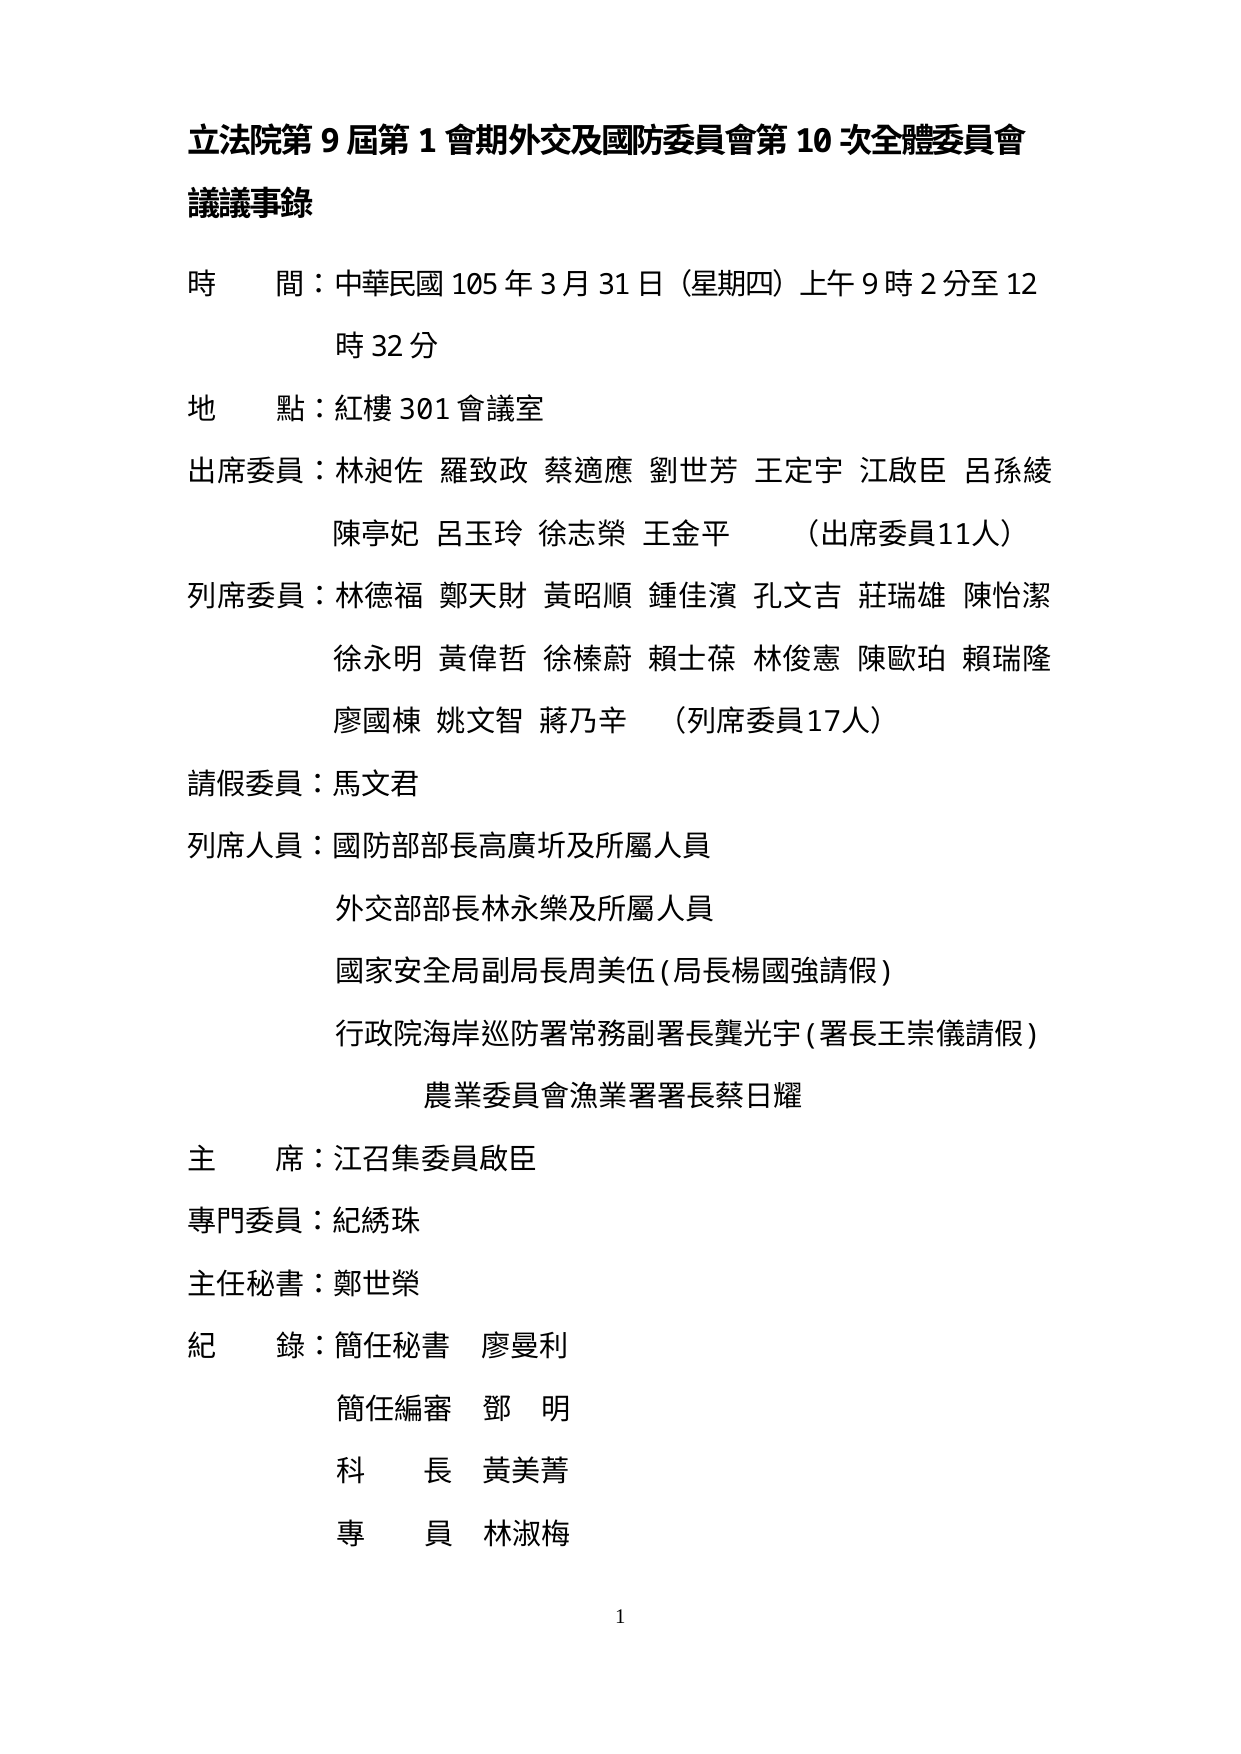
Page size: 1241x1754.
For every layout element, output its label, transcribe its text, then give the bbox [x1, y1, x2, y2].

text 請假委員：馬文君 [187, 740, 1059, 802]
text 主任秘書：鄭世榮 [187, 1240, 1053, 1302]
text 立法院第9屆第1會期外交及國防委員會第10次全體委員會議議事錄 [187, 96, 1053, 221]
text 農業委員會漁業署署長蔡日耀 [337, 1052, 1053, 1115]
text 簡任編審 鄧 明 [187, 1365, 1053, 1427]
text 外交部部長林永樂及所屬人員 [335, 865, 1053, 927]
text 國家安全局副局長周美伍(局長楊國強請假) [335, 927, 1053, 990]
text 列席人員：國防部部長高廣圻及所屬人員 [187, 802, 1059, 865]
text 主 席：江召集委員啟臣 [187, 1115, 1053, 1177]
text 科 長 黃美菁 [187, 1427, 1053, 1490]
text 時 間：中華民國105年3月31日（星期四）上午9時2分至12時32分 [187, 240, 1053, 365]
text 專 員 林淑梅 [187, 1490, 1053, 1552]
text 出席委員：林昶佐 羅致政 蔡適應 劉世芳 王定宇 江啟臣 呂孫綾 陳亭妃 呂玉玲 徐志榮 王金平 （出席委員11人） [187, 427, 1053, 552]
text 列席委員：林德福 鄭天財 黃昭順 鍾佳濱 孔文吉 莊瑞雄 陳怡潔徐永明 黃偉哲 徐榛蔚 賴士葆 林俊憲 陳歐珀 賴瑞隆廖國棟 姚文智 蔣乃辛 （列席委員17人） [187, 552, 1053, 740]
text 行政院海岸巡防署常務副署長龔光宇(署長王崇儀請假) [335, 990, 1053, 1052]
text 地 點：紅樓301會議室 [187, 365, 1053, 427]
text 專門委員：紀綉珠 [187, 1177, 1053, 1240]
text 紀 錄：簡任秘書 廖曼利 [187, 1302, 1053, 1365]
